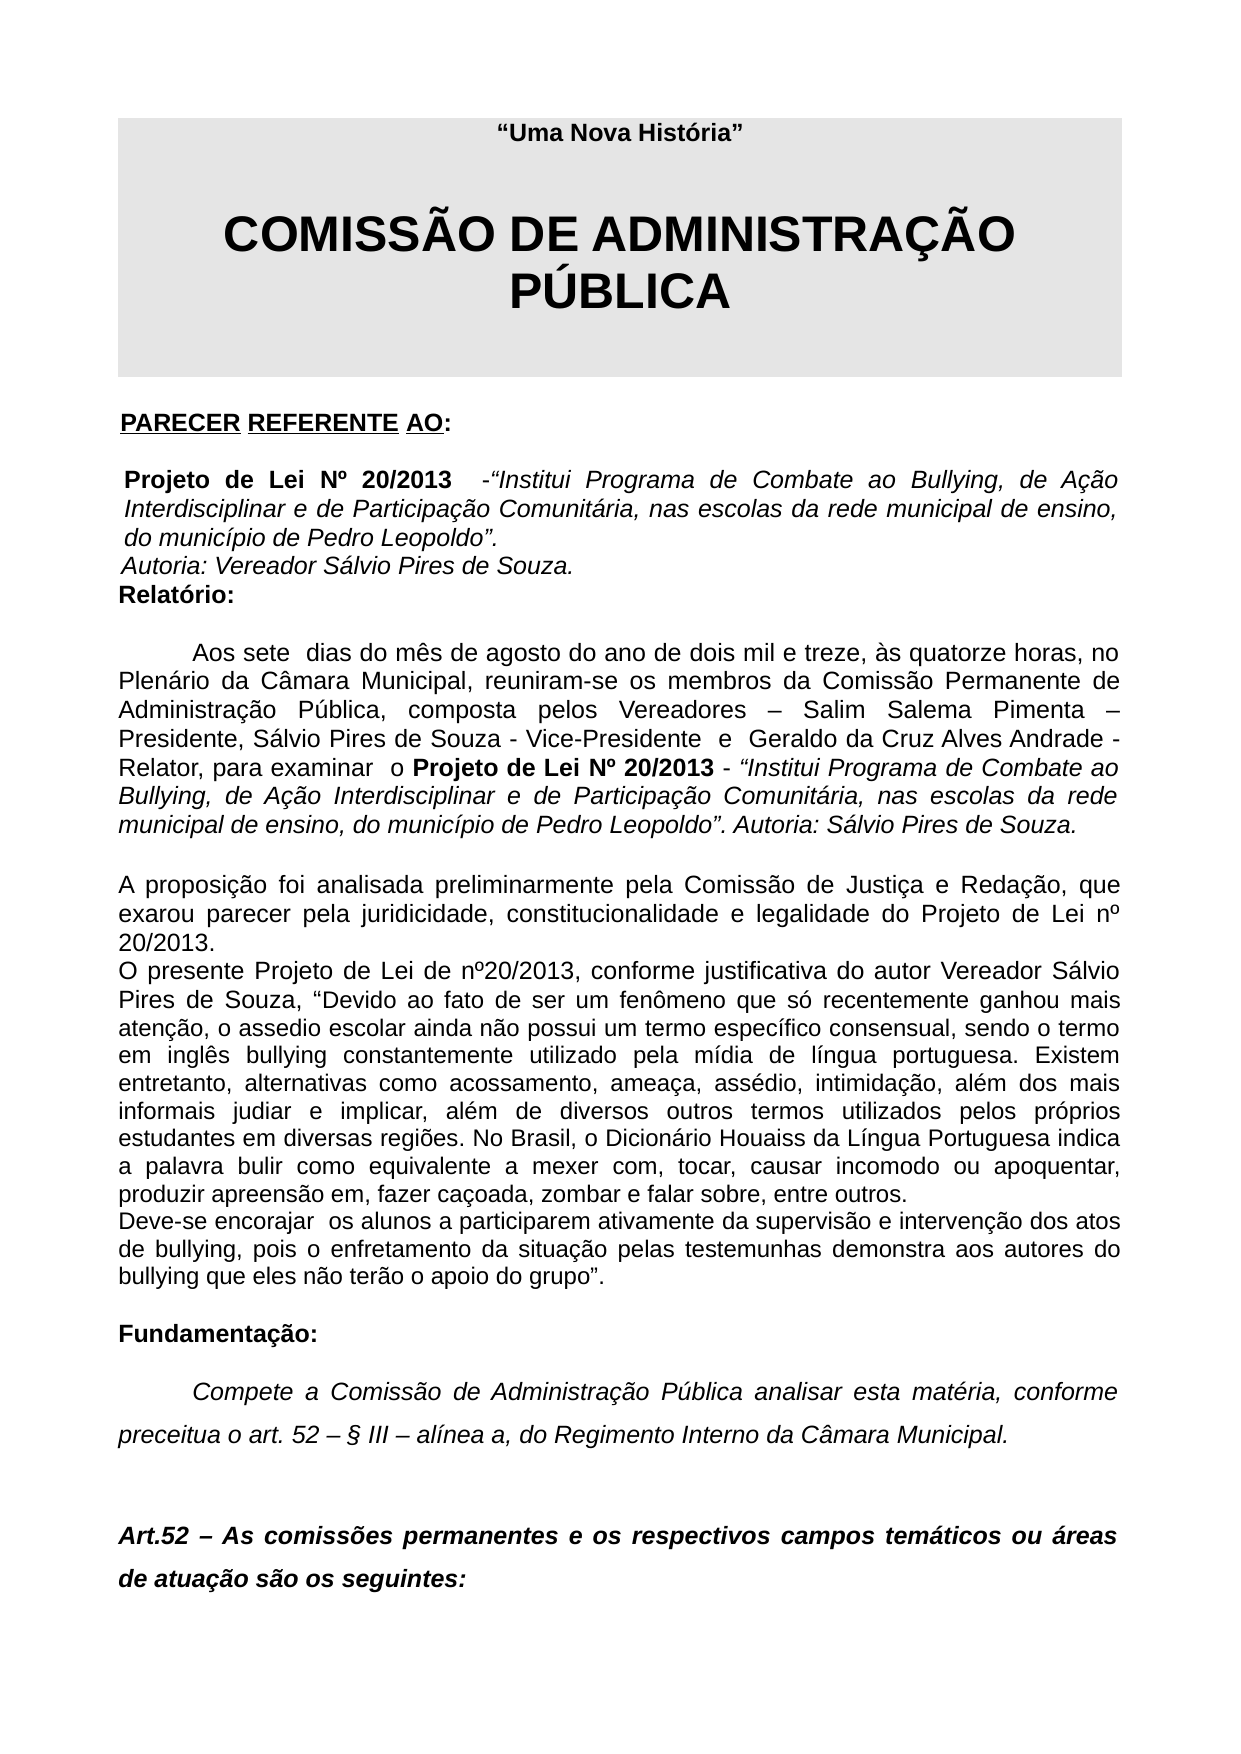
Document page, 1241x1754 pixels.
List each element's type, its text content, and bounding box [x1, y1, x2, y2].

text Art.52 – As comissões permanentes e os respectivos campos temáticos ou áreas de atuação são os seguintes: [118, 1521, 1122, 1593]
text Relatório: [74, 580, 1122, 609]
text A proposição foi analisada preliminarmente pela Comissão de Justiça e Redação, que exarou parecer pela juridicidade, constitucionalidade e legalidade do Projeto de Lei nº 20/2013. [118, 870, 1122, 956]
text Aos sete dias do mês de agosto do ano de dois mil e treze, às quatorze horas, no Plenário da Câmara Municipal, reuniram-se os membros da Comissão Permanente de Administração Pública, composta pelos Vereadores – Salim Salema Pimenta – Presidente, Sálvio Pires de Souza - Vice-Presidente e Geraldo da Cruz Alves Andrade - Relator, para examinar o Projeto de Lei Nº 20/2013 - “Institui Programa de Combate ao Bullying, de Ação Interdisciplinar e de Participação Comunitária, nas escolas da rede municipal de ensino, do município de Pedro Leopoldo”. Autoria: Sálvio Pires de Souza. [118, 638, 1122, 839]
text Compete a Comissão de Administração Pública analisar esta matéria, conforme preceitua o art. 52 – § III – alínea a, do Regimento Interno da Câmara Municipal. [118, 1377, 1122, 1448]
text Deve-se encorajar os alunos a participarem ativamente da supervisão e intervenção dos atos de bullying, pois o enfretamento da situação pelas testemunhas demonstra aos autores do bullying que eles não terão o apoio do grupo”. [118, 1207, 1122, 1290]
text Projeto de Lei Nº 20/2013 -“Institui Programa de Combate ao Bullying, de Ação Interdisciplinar e de Participação Comunitária, nas escolas da rede municipal de ensino, do município de Pedro Leopoldo”. [79, 465, 1122, 551]
text COMISSÃO DE ADMINISTRAÇÃO PÚBLICA [118, 204, 1122, 319]
text PARECER REFERENTE AO: [118, 408, 1122, 436]
text Autoria: Vereador Sálvio Pires de Souza. [79, 551, 1122, 580]
text O presente Projeto de Lei de nº20/2013, conforme justificativa do autor Vereador Sálvio Pires de Souza, “Devido ao fato de ser um fenômeno que só recentemente ganhou mais atenção, o assedio escolar ainda não possui um termo específico consensual, sendo o termo em inglês bullying constantemente utilizado pela mídia de língua portuguesa. Existem entretanto, alternativas como acossamento, ameaça, assédio, intimidação, além dos mais informais judiar e implicar, além de diversos outros termos utilizados pelos próprios estudantes em diversas regiões. No Brasil, o Dicionário Houaiss da Língua Portuguesa indica a palavra bulir como equivalente a mexer com, tocar, causar incomodo ou apoquentar, produzir apreensão em, fazer caçoada, zombar e falar sobre, entre outros. [118, 956, 1122, 1207]
text Fundamentação: [74, 1319, 1122, 1347]
text “Uma Nova História” [118, 118, 1122, 147]
